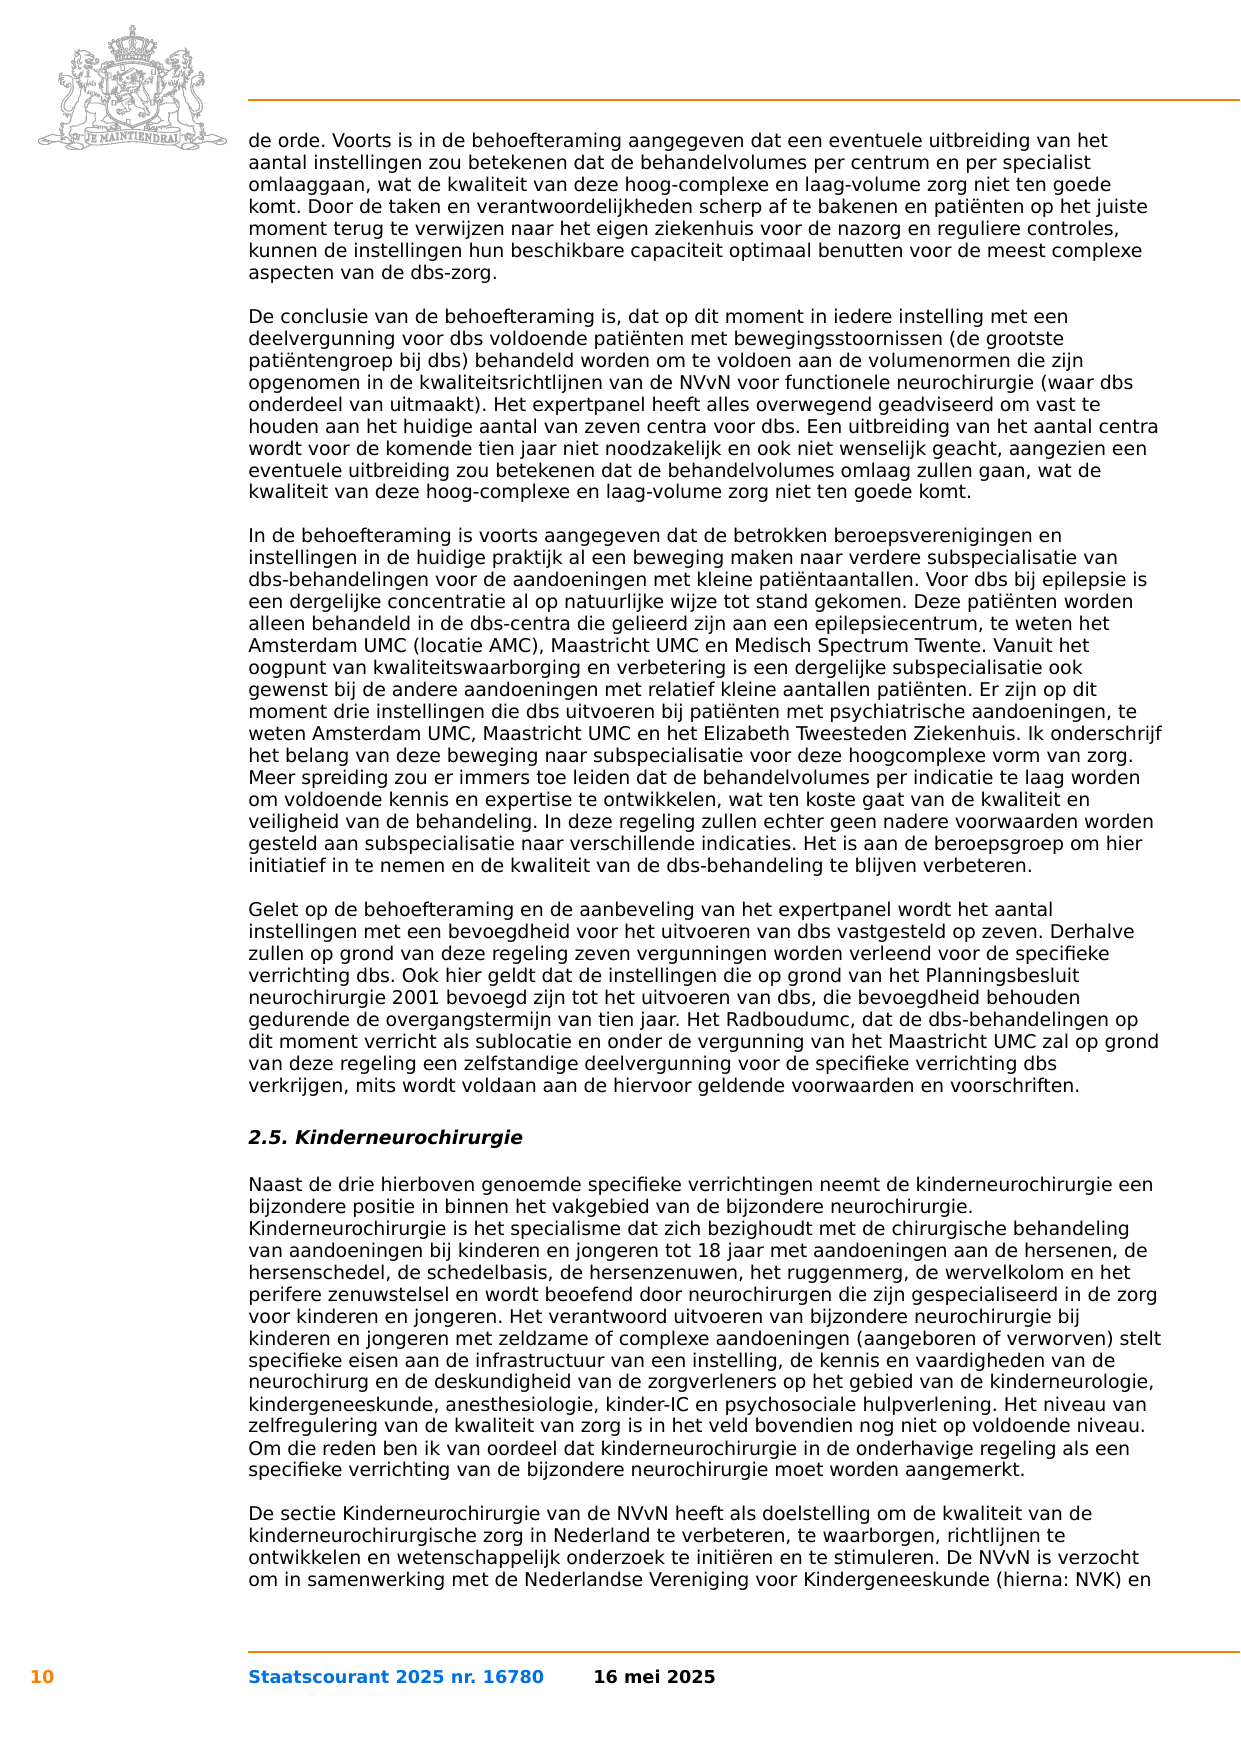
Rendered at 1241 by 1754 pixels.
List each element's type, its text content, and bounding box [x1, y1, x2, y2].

text Gelet op de behoefteraming en de aanbeveling van het expertpanel wordt het aantal instellingen met een bevoegdheid voor het uitvoeren van dbs vastgesteld op zeven. Derhalve zullen op grond van deze regeling zeven vergunningen worden verleend voor de specifieke verrichting dbs. Ook hier geldt dat de instellingen die op grond van het Planningsbesluit neurochirurgie 2001 bevoegd zijn tot het uitvoeren van dbs, die bevoegdheid behouden gedurende de overgangstermijn van tien jaar. Het Radboudumc, dat de dbs-behandelingen op dit moment verricht als sublocatie en onder de vergunning van het Maastricht UMC zal op grond van deze regeling een zelfstandige deelvergunning voor de specifieke verrichting dbs verkrijgen, mits wordt voldaan aan de hiervoor geldende voorwaarden en voorschriften. [248, 899, 1163, 1097]
text De conclusie van de behoefteraming is, dat op dit moment in iedere instelling met een deelvergunning voor dbs voldoende patiënten met bewegingsstoornissen (de grootste patiëntengroep bij dbs) behandeld worden om te voldoen aan de volumenormen die zijn opgenomen in de kwaliteitsrichtlijnen van de NVvN voor functionele neurochirurgie (waar dbs onderdeel van uitmaakt). Het expertpanel heeft alles overwegend geadviseerd om vast te houden aan het huidige aantal van zeven centra voor dbs. Een uitbreiding van het aantal centra wordt voor de komende tien jaar niet noodzakelijk en ook niet wenselijk geacht, aangezien een eventuele uitbreiding zou betekenen dat de behandelvolumes omlaag zullen gaan, wat de kwaliteit van deze hoog-complexe en laag-volume zorg niet ten goede komt. [248, 306, 1163, 503]
text De sectie Kinderneurochirurgie van de NVvN heeft als doelstelling om de kwaliteit van de kinderneurochirurgische zorg in Nederland te verbeteren, te waarborgen, richtlijnen te ontwikkelen en wetenschappelijk onderzoek te initiëren en te stimuleren. De NVvN is verzocht om in samenwerking met de Nederlandse Vereniging voor Kindergeneeskunde (hierna: NVK) en [248, 1503, 1163, 1591]
subtitle 2.5. Kinderneurochirurgie [248, 1127, 1163, 1149]
text In de behoefteraming is voorts aangegeven dat de betrokken beroepsverenigingen en instellingen in de huidige praktijk al een beweging maken naar verdere subspecialisatie van dbs-behandelingen voor de aandoeningen met kleine patiëntaantallen. Voor dbs bij epilepsie is een dergelijke concentratie al op natuurlijke wijze tot stand gekomen. Deze patiënten worden alleen behandeld in de dbs-centra die gelieerd zijn aan een epilepsiecentrum, te weten het Amsterdam UMC (locatie AMC), Maastricht UMC en Medisch Spectrum Twente. Vanuit het oogpunt van kwaliteitswaarborging en verbetering is een dergelijke subspecialisatie ook gewenst bij de andere aandoeningen met relatief kleine aantallen patiënten. Er zijn op dit moment drie instellingen die dbs uitvoeren bij patiënten met psychiatrische aandoeningen, te weten Amsterdam UMC, Maastricht UMC en het Elizabeth Tweesteden Ziekenhuis. Ik onderschrijf het belang van deze beweging naar subspecialisatie voor deze hoogcomplexe vorm van zorg. Meer spreiding zou er immers toe leiden dat de behandelvolumes per indicatie te laag worden om voldoende kennis en expertise te ontwikkelen, wat ten koste gaat van de kwaliteit en veiligheid van de behandeling. In deze regeling zullen echter geen nadere voorwaarden worden gesteld aan subspecialisatie naar verschillende indicaties. Het is aan de beroepsgroep om hier initiatief in te nemen en de kwaliteit van de dbs-behandeling te blijven verbeteren. [248, 525, 1163, 877]
text de orde. Voorts is in de behoefteraming aangegeven dat een eventuele uitbreiding van het aantal instellingen zou betekenen dat de behandelvolumes per centrum en per specialist omlaaggaan, wat de kwaliteit van deze hoog-complexe en laag-volume zorg niet ten goede komt. Door de taken en verantwoordelijkheden scherp af te bakenen en patiënten op het juiste moment terug te verwijzen naar het eigen ziekenhuis voor de nazorg en reguliere controles, kunnen de instellingen hun beschikbare capaciteit optimaal benutten voor de meest complexe aspecten van de dbs-zorg. [248, 130, 1163, 284]
text Naast de drie hierboven genoemde specifieke verrichtingen neemt de kinderneurochirurgie een bijzondere positie in binnen het vakgebied van de bijzondere neurochirurgie. Kinderneurochirurgie is het specialisme dat zich bezighoudt met de chirurgische behandeling van aandoeningen bij kinderen en jongeren tot 18 jaar met aandoeningen aan de hersenen, de hersenschedel, de schedelbasis, de hersenzenuwen, het ruggenmerg, de wervelkolom en het perifere zenuwstelsel en wordt beoefend door neurochirurgen die zijn gespecialiseerd in de zorg voor kinderen en jongeren. Het verantwoord uitvoeren van bijzondere neurochirurgie bij kinderen en jongeren met zeldzame of complexe aandoeningen (aangeboren of verworven) stelt specifieke eisen aan de infrastructuur van een instelling, de kennis en vaardigheden van de neurochirurg en de deskundigheid van de zorgverleners op het gebied van de kinderneurologie, kindergeneeskunde, anesthesiologie, kinder-IC en psychosociale hulpverlening. Het niveau van zelfregulering van de kwaliteit van zorg is in het veld bovendien nog niet op voldoende niveau. Om die reden ben ik van oordeel dat kinderneurochirurgie in de onderhavige regeling als een specifieke verrichting van de bijzondere neurochirurgie moet worden aangemerkt. [248, 1174, 1163, 1481]
picture [38, 25, 227, 150]
